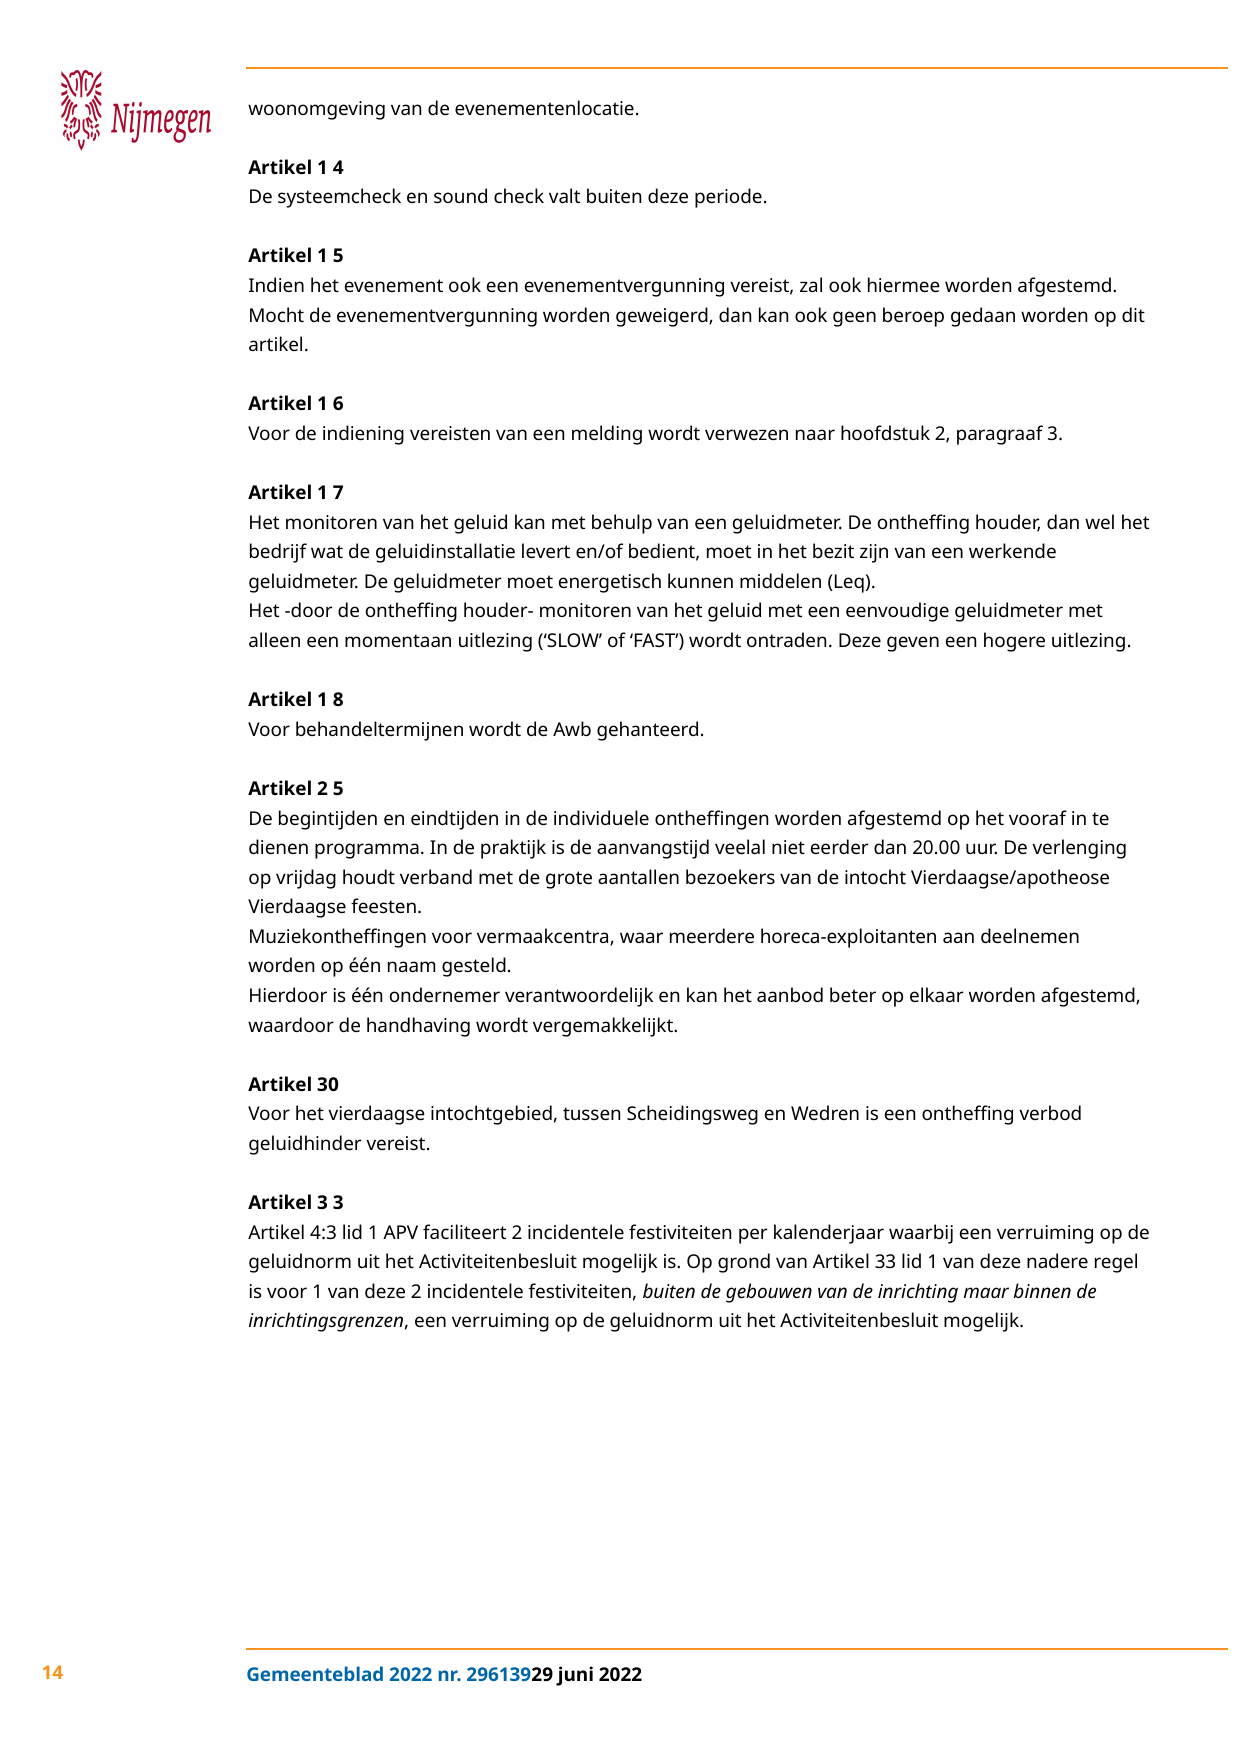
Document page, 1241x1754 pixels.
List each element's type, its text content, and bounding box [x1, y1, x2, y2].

text Artikel 1 4 [248, 154, 1152, 180]
text De systeemcheck en sound check valt buiten deze periode. [248, 183, 1152, 209]
text Voor de indiening vereisten van een melding wordt verwezen naar hoofdstuk 2, paragraaf 3. [248, 420, 1152, 446]
text woonomgeving van de evenementenlocatie. [248, 95, 1152, 121]
text Artikel 4:3 lid 1 APV faciliteert 2 incidentele festiviteiten per kalenderjaar waarbij een verruiming op de geluidnorm uit het Activiteitenbesluit mogelijk is. Op grond van Artikel 33 lid 1 van deze nadere regel is voor 1 van deze 2 incidentele festiviteiten, buiten de gebouwen van de inrichting maar binnen de inrichtingsgrenzen, een verruiming op de geluidnorm uit het Activiteitenbesluit mogelijk. [248, 1219, 1152, 1333]
text De begintijden en eindtijden in de individuele ontheffingen worden afgestemd op het vooraf in te dienen programma. In de praktijk is de aanvangstijd veelal niet eerder dan 20.00 uur. De verlenging op vrijdag houdt verband met de grote aantallen bezoekers van de intocht Vierdaagse/apotheose Vierdaagse feesten. [248, 805, 1152, 919]
text Voor het vierdaagse intochtgebied, tussen Scheidingsweg en Wedren is een ontheffing verbod geluidhinder vereist. [248, 1101, 1152, 1156]
text Muziekontheffingen voor vermaakcentra, waar meerdere horeca-exploitanten aan deelnemen worden op één naam gesteld. [248, 923, 1152, 978]
text Artikel 1 6 [248, 391, 1152, 416]
text Het -door de ontheffing houder- monitoren van het geluid met een eenvoudige geluidmeter met alleen een momentaan uitlezing (‘SLOW’ of ‘FAST’) wordt ontraden. Deze geven een hogere uitlezing. [248, 598, 1152, 653]
text Hierdoor is één ondernemer verantwoordelijk en kan het aanbod beter op elkaar worden afgestemd, waardoor de handhaving wordt vergemakkelijkt. [248, 982, 1152, 1038]
text Indien het evenement ook een evenementvergunning vereist, zal ook hiermee worden afgestemd. Mocht de evenementvergunning worden geweigerd, dan kan ook geen beroep gedaan worden op dit artikel. [248, 272, 1152, 357]
text Artikel 3 3 [248, 1189, 1152, 1215]
text Artikel 1 5 [248, 243, 1152, 268]
text Voor behandeltermijnen wordt de Awb gehanteerd. [248, 716, 1152, 742]
text Artikel 1 8 [248, 686, 1152, 712]
text Artikel 30 [248, 1071, 1152, 1097]
text Artikel 2 5 [248, 775, 1152, 801]
picture [41, 47, 231, 172]
text Artikel 1 7 [248, 479, 1152, 505]
text Het monitoren van het geluid kan met behulp van een geluidmeter. De ontheffing houder, dan wel het bedrijf wat de geluidinstallatie levert en/of bedient, moet in het bezit zijn van een werkende geluidmeter. De geluidmeter moet energetisch kunnen middelen (Leq). [248, 509, 1152, 594]
